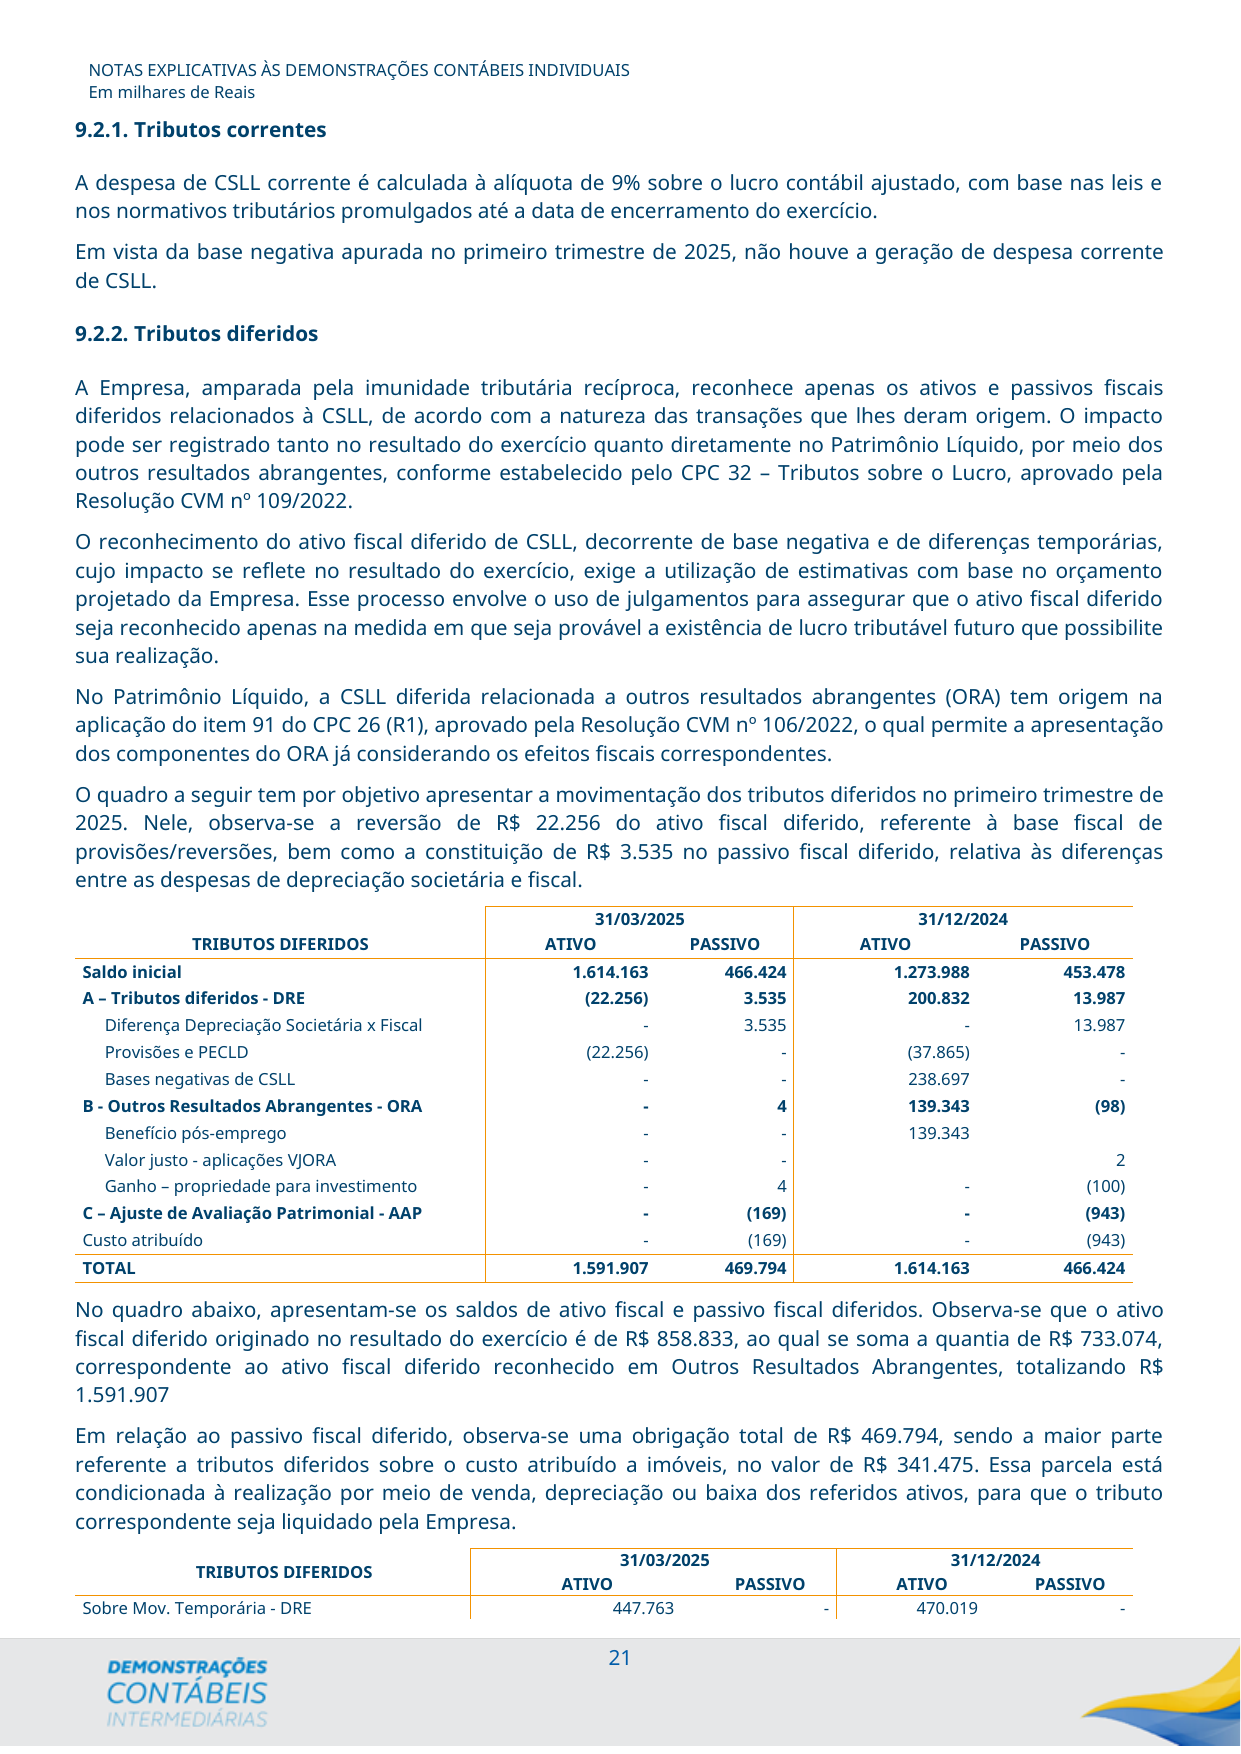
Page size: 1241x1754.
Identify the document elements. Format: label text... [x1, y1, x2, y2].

table_cell 4 [656, 1173, 793, 1200]
table_cell - [486, 1227, 656, 1254]
table_cell TOTAL [75, 1255, 485, 1282]
table_cell B - Outros Resultados Abrangentes - ORA [75, 1093, 485, 1119]
table_cell - [985, 1596, 1132, 1619]
table_cell Provisões e PECLD [75, 1039, 485, 1066]
table_cell Benefício pós-emprego [75, 1119, 485, 1146]
table_cell (37.865) [794, 1039, 977, 1066]
table_cell 139.343 [794, 1093, 977, 1119]
table_header [75, 906, 485, 930]
table_cell - [486, 1093, 656, 1119]
table_cell - [977, 1039, 1132, 1066]
table_cell (98) [977, 1093, 1132, 1119]
table_cell 4 [656, 1093, 793, 1119]
text A Empresa, amparada pela imunidade tributária recíproca, reconhece apenas os ativos e passivos fiscais diferidos relacionados à CSLL, de acordo com a natureza das transações que lhes deram origem. O impacto pode ser registrado tanto no resultado do exercício quanto diretamente no Patrimônio Líquido, por meio dos outros resultados abrangentes, conforme estabelecido pelo CPC 32 – Tributos sobre o Lucro, aprovado pela Resolução CVM nº 109/2022. [75, 373, 1165, 515]
table_cell Custo atribuído [75, 1227, 485, 1254]
table_header 31/03/2025 [471, 1549, 836, 1571]
table_cell 3.535 [656, 1012, 793, 1039]
table_cell 470.019 [837, 1596, 985, 1619]
table_cell ATIVO [486, 930, 656, 958]
table_cell - [656, 1119, 793, 1146]
table_cell [794, 1146, 977, 1173]
table_cell - [486, 1119, 656, 1146]
table_cell 466.424 [977, 1255, 1132, 1282]
table_cell 2 [977, 1146, 1132, 1173]
table_cell - [656, 1066, 793, 1092]
table_cell (22.256) [486, 985, 656, 1012]
text Em relação ao passivo fiscal diferido, observa-se uma obrigação total de R$ 469.794, sendo a maior parte referente a tributos diferidos sobre o custo atribuído a imóveis, no valor de R$ 341.475. Essa parcela está condicionada à realização por meio de venda, depreciação ou baixa dos referidos ativos, para que o tributo correspondente seja liquidado pela Empresa. [75, 1421, 1165, 1535]
table_cell PASSIVO [681, 1571, 836, 1595]
table_cell (100) [977, 1173, 1132, 1200]
table_cell 13.987 [977, 1012, 1132, 1039]
table_cell 466.424 [656, 959, 793, 985]
table_cell ATIVO [471, 1571, 681, 1595]
table_cell ATIVO [794, 930, 977, 958]
text No Patrimônio Líquido, a CSLL diferida relacionada a outros resultados abrangentes (ORA) tem origem na aplicação do item 91 do CPC 26 (R1), aprovado pela Resolução CVM nº 106/2022, o qual permite a apresentação dos componentes do ORA já considerando os efeitos fiscais correspondentes. [75, 682, 1165, 767]
table_cell Diferença Depreciação Societária x Fiscal [75, 1012, 485, 1039]
table_cell - [486, 1200, 656, 1227]
text A despesa de CSLL corrente é calculada à alíquota de 9% sobre o lucro contábil ajustado, com base nas leis e nos normativos tributários promulgados até a data de encerramento do exercício. [75, 168, 1165, 225]
picture [0, 1637, 1241, 1746]
table_cell Sobre Mov. Temporária - DRE [75, 1596, 470, 1619]
table_cell PASSIVO [985, 1571, 1132, 1595]
table_cell Bases negativas de CSLL [75, 1066, 485, 1092]
table_cell (169) [656, 1200, 793, 1227]
subtitle Tributos diferidos [75, 319, 1165, 348]
table_cell - [794, 1173, 977, 1200]
table_cell - [486, 1066, 656, 1092]
subtitle Tributos correntes [75, 115, 1165, 143]
table_cell (169) [656, 1227, 793, 1254]
table_cell (22.256) [486, 1039, 656, 1066]
table_cell - [794, 1200, 977, 1227]
table_cell - [977, 1066, 1132, 1092]
table_cell - [656, 1039, 793, 1066]
table_cell Ganho – propriedade para investimento [75, 1173, 485, 1200]
table_cell PASSIVO [656, 930, 793, 958]
table_cell 1.614.163 [794, 1255, 977, 1282]
table_cell TRIBUTOS DIFERIDOS [75, 930, 485, 958]
table_cell (943) [977, 1227, 1132, 1254]
table_cell - [486, 1146, 656, 1173]
table_cell 200.832 [794, 985, 977, 1012]
text O reconhecimento do ativo fiscal diferido de CSLL, decorrente de base negativa e de diferenças temporárias, cujo impacto se reflete no resultado do exercício, exige a utilização de estimativas com base no orçamento projetado da Empresa. Esse processo envolve o uso de julgamentos para assegurar que o ativo fiscal diferido seja reconhecido apenas na medida em que seja provável a existência de lucro tributável futuro que possibilite sua realização. [75, 527, 1165, 670]
table_cell (943) [977, 1200, 1132, 1227]
table_cell - [794, 1227, 977, 1254]
table_cell 453.478 [977, 959, 1132, 985]
table_cell Valor justo - aplicações VJORA [75, 1146, 485, 1173]
text Em vista da base negativa apurada no primeiro trimestre de 2025, não houve a geração de despesa corrente de CSLL. [75, 237, 1165, 294]
table_cell - [486, 1173, 656, 1200]
table_cell [977, 1119, 1132, 1146]
table_header 31/12/2024 [837, 1549, 1132, 1571]
table_cell 1.614.163 [486, 959, 656, 985]
table_header 31/03/2025 [486, 907, 793, 930]
table_cell 1.273.988 [794, 959, 977, 985]
table_cell 1.591.907 [486, 1255, 656, 1282]
table_cell ATIVO [837, 1571, 985, 1595]
table_cell A – Tributos diferidos - DRE [75, 985, 485, 1012]
table_cell - [681, 1596, 836, 1619]
table_cell 13.987 [977, 985, 1132, 1012]
table_header 31/12/2024 [794, 907, 1132, 930]
table_cell - [656, 1146, 793, 1173]
table_cell 139.343 [794, 1119, 977, 1146]
table_cell Saldo inicial [75, 959, 485, 985]
table_cell PASSIVO [977, 930, 1132, 958]
table_cell 3.535 [656, 985, 793, 1012]
table_cell 238.697 [794, 1066, 977, 1092]
table_header TRIBUTOS DIFERIDOS [75, 1548, 470, 1595]
text No quadro abaixo, apresentam-se os saldos de ativo fiscal e passivo fiscal diferidos. Observa-se que o ativo fiscal diferido originado no resultado do exercício é de R$ 858.833, ao qual se soma a quantia de R$ 733.074, correspondente ao ativo fiscal diferido reconhecido em Outros Resultados Abrangentes, totalizando R$ 1.591.907 [75, 1295, 1165, 1409]
table_cell - [486, 1012, 656, 1039]
table_cell - [794, 1012, 977, 1039]
table_cell C – Ajuste de Avaliação Patrimonial - AAP [75, 1200, 485, 1227]
table_cell 469.794 [656, 1255, 793, 1282]
table_cell 447.763 [471, 1596, 681, 1619]
text O quadro a seguir tem por objetivo apresentar a movimentação dos tributos diferidos no primeiro trimestre de 2025. Nele, observa-se a reversão de R$ 22.256 do ativo fiscal diferido, referente à base fiscal de provisões/reversões, bem como a constituição de R$ 3.535 no passivo fiscal diferido, relativa às diferenças entre as despesas de depreciação societária e fiscal. [75, 780, 1165, 894]
